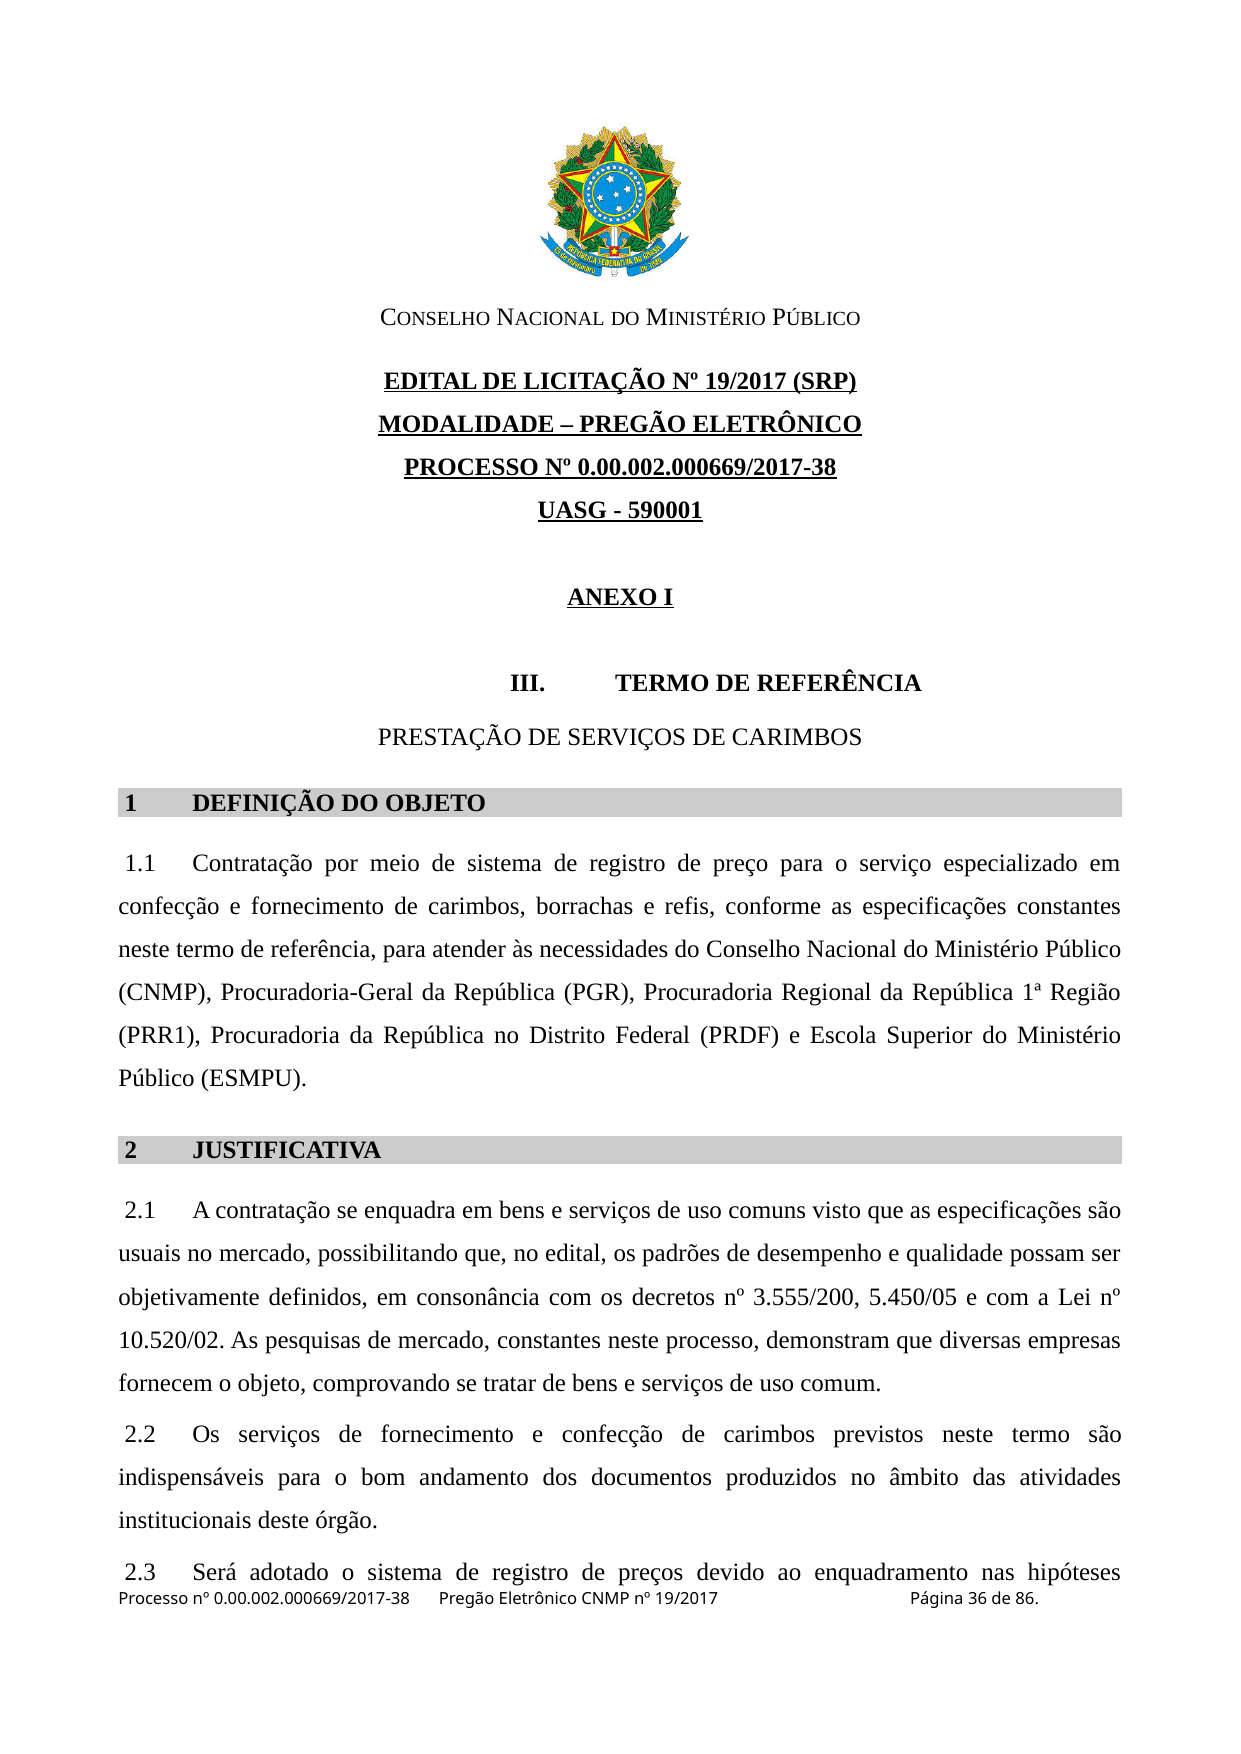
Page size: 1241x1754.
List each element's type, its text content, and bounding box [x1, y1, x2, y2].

text PRESTAÇÃO DE SERVIÇOS DE CARIMBOS [118, 722, 1122, 750]
list A contratação se enquadra em bens e serviços de uso comuns visto que as especificações são usuais no mercado, possibilitando que, no edital, os padrões de desempenho e qualidade possam ser objetivamente definidos, em consonância com os decretos nº 3.555/200, 5.450/05 e com a Lei nº 10.520/02. As pesquisas de mercado, constantes neste processo, demonstram que diversas empresas fornecem o objeto, comprovando se tratar de bens e serviços de uso comum. [118, 1195, 1122, 1397]
text MODALIDADE – PREGÃO ELETRÔNICO [118, 409, 1122, 438]
list Contratação por meio de sistema de registro de preço para o serviço especializado em confecção e fornecimento de carimbos, borrachas e refis, conforme as especificações constantes neste termo de referência, para atender às necessidades do Conselho Nacional do Ministério Público (CNMP), Procuradoria-Geral da República (PGR), Procuradoria Regional da República 1ª Região (PRR1), Procuradoria da República no Distrito Federal (PRDF) e Escola Superior do Ministério Público (ESMPU). [118, 848, 1122, 1092]
list DEFINIÇÃO DO OBJETO [118, 788, 1122, 817]
text PROCESSO Nº 0.00.002.000669/2017-38 [118, 452, 1122, 481]
text EDITAL DE LICITAÇÃO Nº 19/2017 (SRP) [118, 366, 1122, 395]
list Os serviços de fornecimento e confecção de carimbos previstos neste termo são indispensáveis para o bom andamento dos documentos produzidos no âmbito das atividades institucionais deste órgão. [118, 1419, 1122, 1534]
text ANEXO I [118, 582, 1122, 610]
text UASG - 590001 [118, 495, 1122, 524]
subtitle TERMO DE REFERÊNCIA [303, 668, 1122, 697]
list Será adotado o sistema de registro de preços devido ao enquadramento nas hipóteses [118, 1557, 1122, 1586]
list JUSTIFICATIVA [118, 1136, 1122, 1164]
